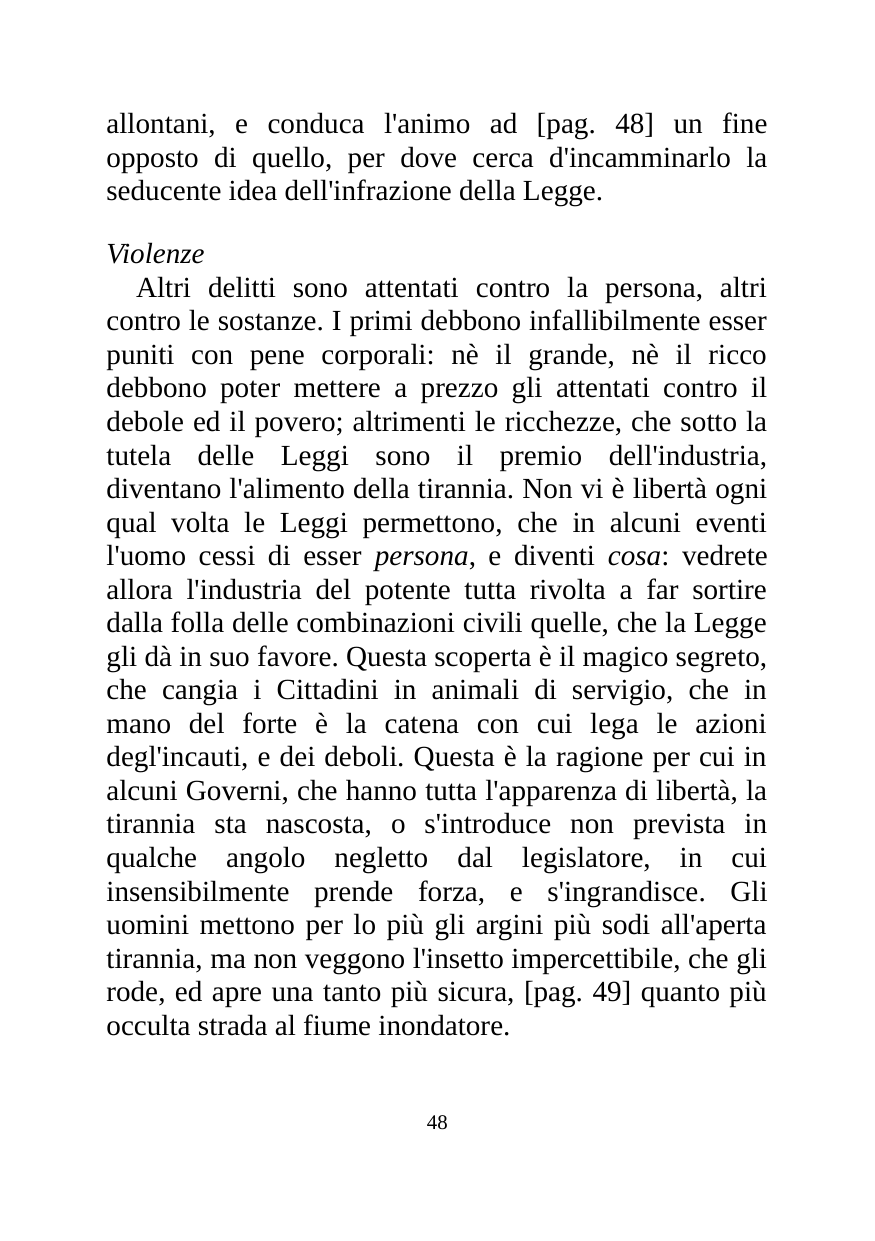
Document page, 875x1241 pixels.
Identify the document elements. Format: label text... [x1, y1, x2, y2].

text Altri delitti sono attentati contro la persona, altri contro le sostanze. I primi debbono infallibilmente esser puniti con pene corporali: nè il grande, nè il ricco debbono poter mettere a prezzo gli attentati contro il debole ed il povero; altrimenti le ricchezze, che sotto la tutela delle Leggi sono il premio dell'industria, diventano l'alimento della tirannia. Non vi è libertà ogni qual volta le Leggi permettono, che in alcuni eventi l'uomo cessi di esser persona, e diventi cosa: vedrete allora l'industria del potente tutta rivolta a far sortire dalla folla delle combinazioni civili quelle, che la Legge gli dà in suo favore. Questa scoperta è il magico segreto, che cangia i Cittadini in animali di servigio, che in mano del forte è la catena con cui lega le azioni degl'incauti, e dei deboli. Questa è la ragione per cui in alcuni Governi, che hanno tutta l'apparenza di libertà, la tirannia sta nascosta, o s'introduce non prevista in qualche angolo negletto dal legislatore, in cui insensibilmente prende forza, e s'ingrandisce. Gli uomini mettono per lo più gli argini più sodi all'aperta tirannia, ma non veggono l'insetto impercettibile, che gli rode, ed apre una tanto più sicura, [pag. 49] quanto più occulta strada al fiume inondatore. [106, 270, 768, 1041]
text allontani, e conduca l'animo ad [pag. 48] un fine opposto di quello, per dove cerca d'incamminarlo la seducente idea dell'infrazione della Legge. [106, 106, 768, 207]
subtitle Violenze [106, 236, 768, 270]
